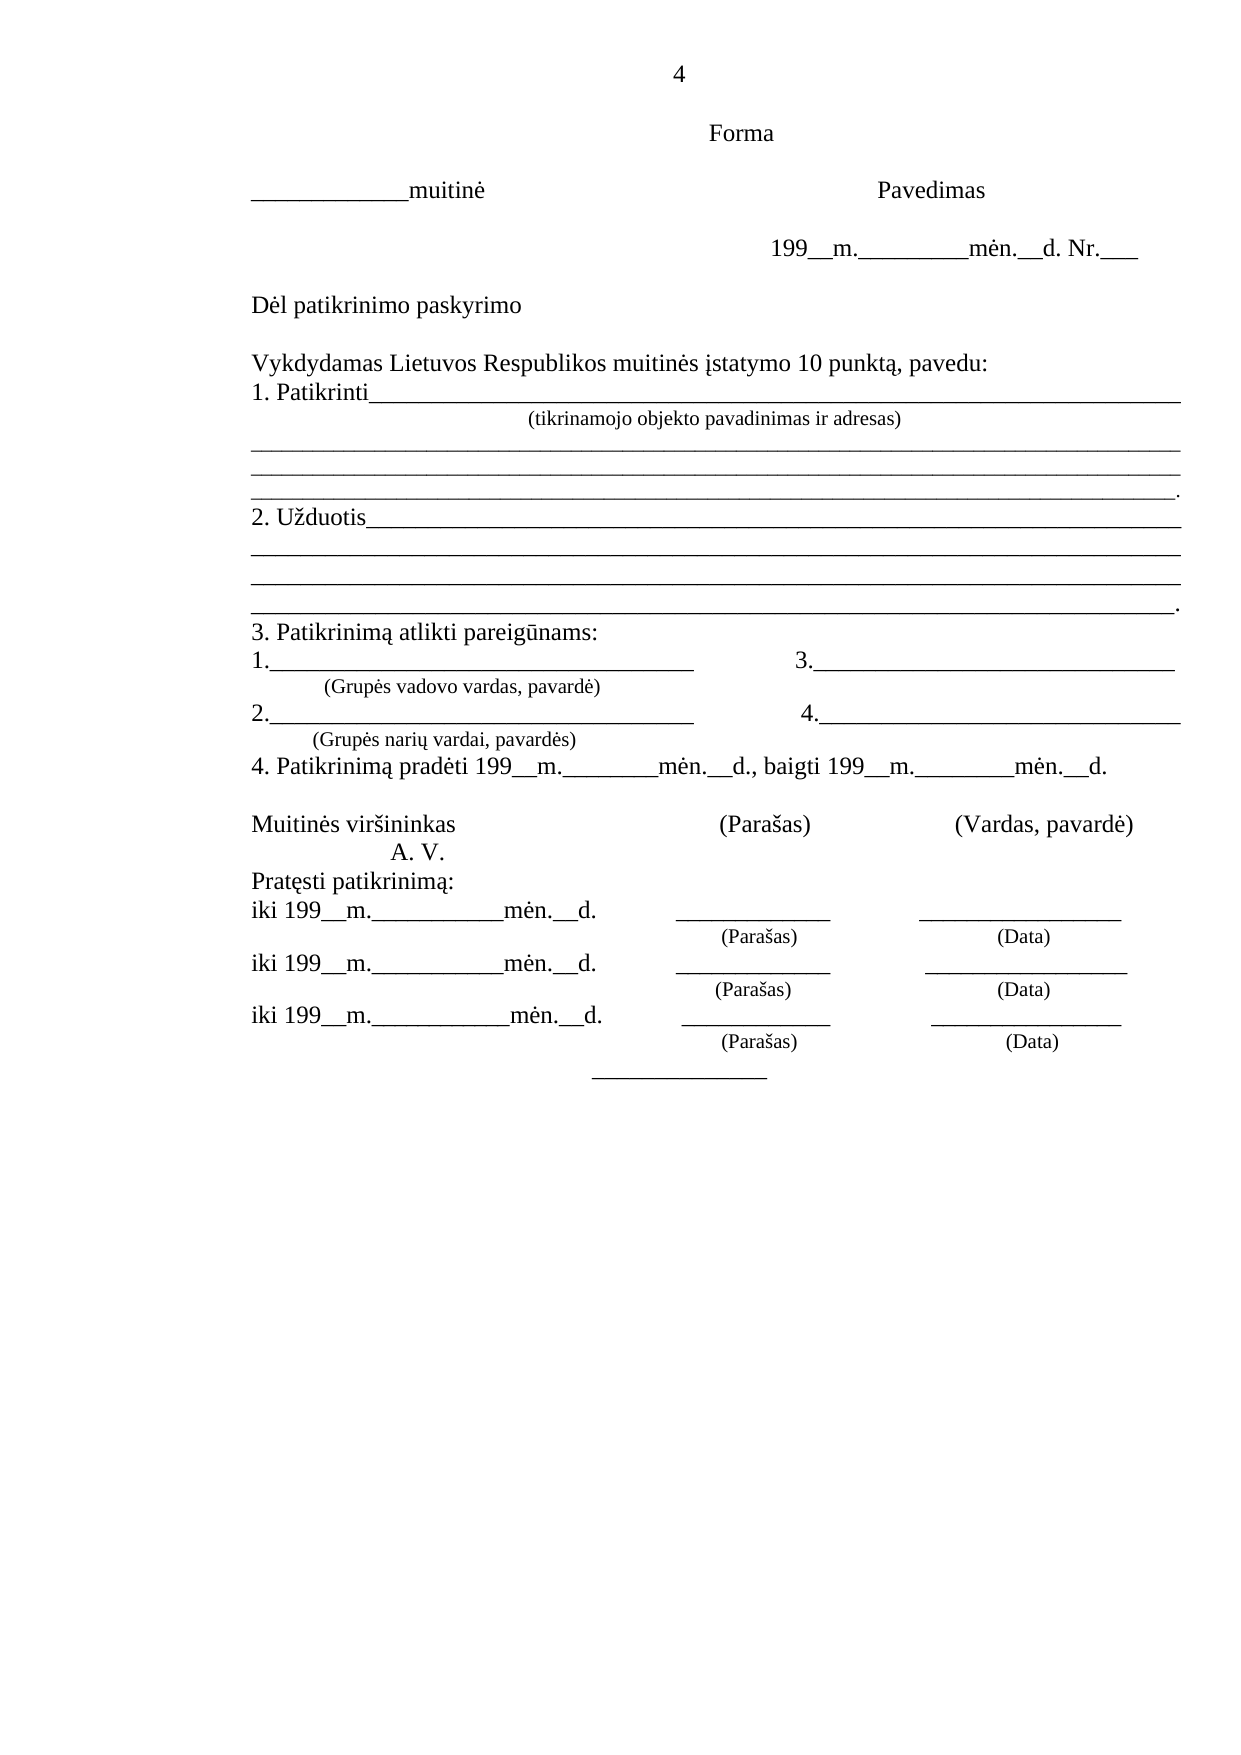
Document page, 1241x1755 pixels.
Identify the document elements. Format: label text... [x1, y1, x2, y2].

text 2. Užduotis [177, 502, 1181, 531]
text 1. 3. [177, 646, 1181, 674]
text ______________ [177, 1053, 1181, 1082]
text 3. Patikrinimą atlikti pareigūnams: [177, 617, 1181, 646]
text (tikrinamojo objekto pavadinimas ir adresas) [177, 406, 1181, 430]
text A. V. [177, 837, 1181, 866]
text muitinė Pavedimas [177, 176, 1181, 204]
text (Grupės narių vardai, pavardės) [177, 727, 1181, 751]
text (Parašas) (Data) [177, 924, 1181, 948]
text Pratęsti patikrinimą: [177, 866, 1181, 895]
text 1. Patikrinti [177, 377, 1181, 406]
text 4. Patikrinimą pradėti 199__m. mėn.__d., baigti 199__m. mėn.__d. [177, 751, 1181, 780]
text Muitinės viršininkas (Parašas) (Vardas, pavardė) [177, 809, 1181, 837]
text (Parašas) (Data) [177, 977, 1181, 1001]
text (Grupės vadovo vardas, pavardė) [177, 674, 1181, 698]
text iki 199__m. mėn.__d. [177, 948, 1181, 977]
text iki 199__m. mėn.__d. [177, 895, 1181, 924]
text 2. 4. [177, 698, 1181, 727]
text 199__m. mėn.__d. Nr.___ [177, 233, 1181, 262]
text Vykdydamas Lietuvos Respublikos muitinės įstatymo 10 punktą, pavedu: [177, 348, 1181, 377]
text . [177, 478, 1181, 502]
text iki 199__m. mėn.__d. [177, 1001, 1181, 1029]
text (Parašas) (Data) [177, 1029, 1181, 1053]
text Forma [177, 118, 1181, 147]
text . [177, 588, 1181, 617]
text Dėl patikrinimo paskyrimo [177, 291, 1181, 319]
